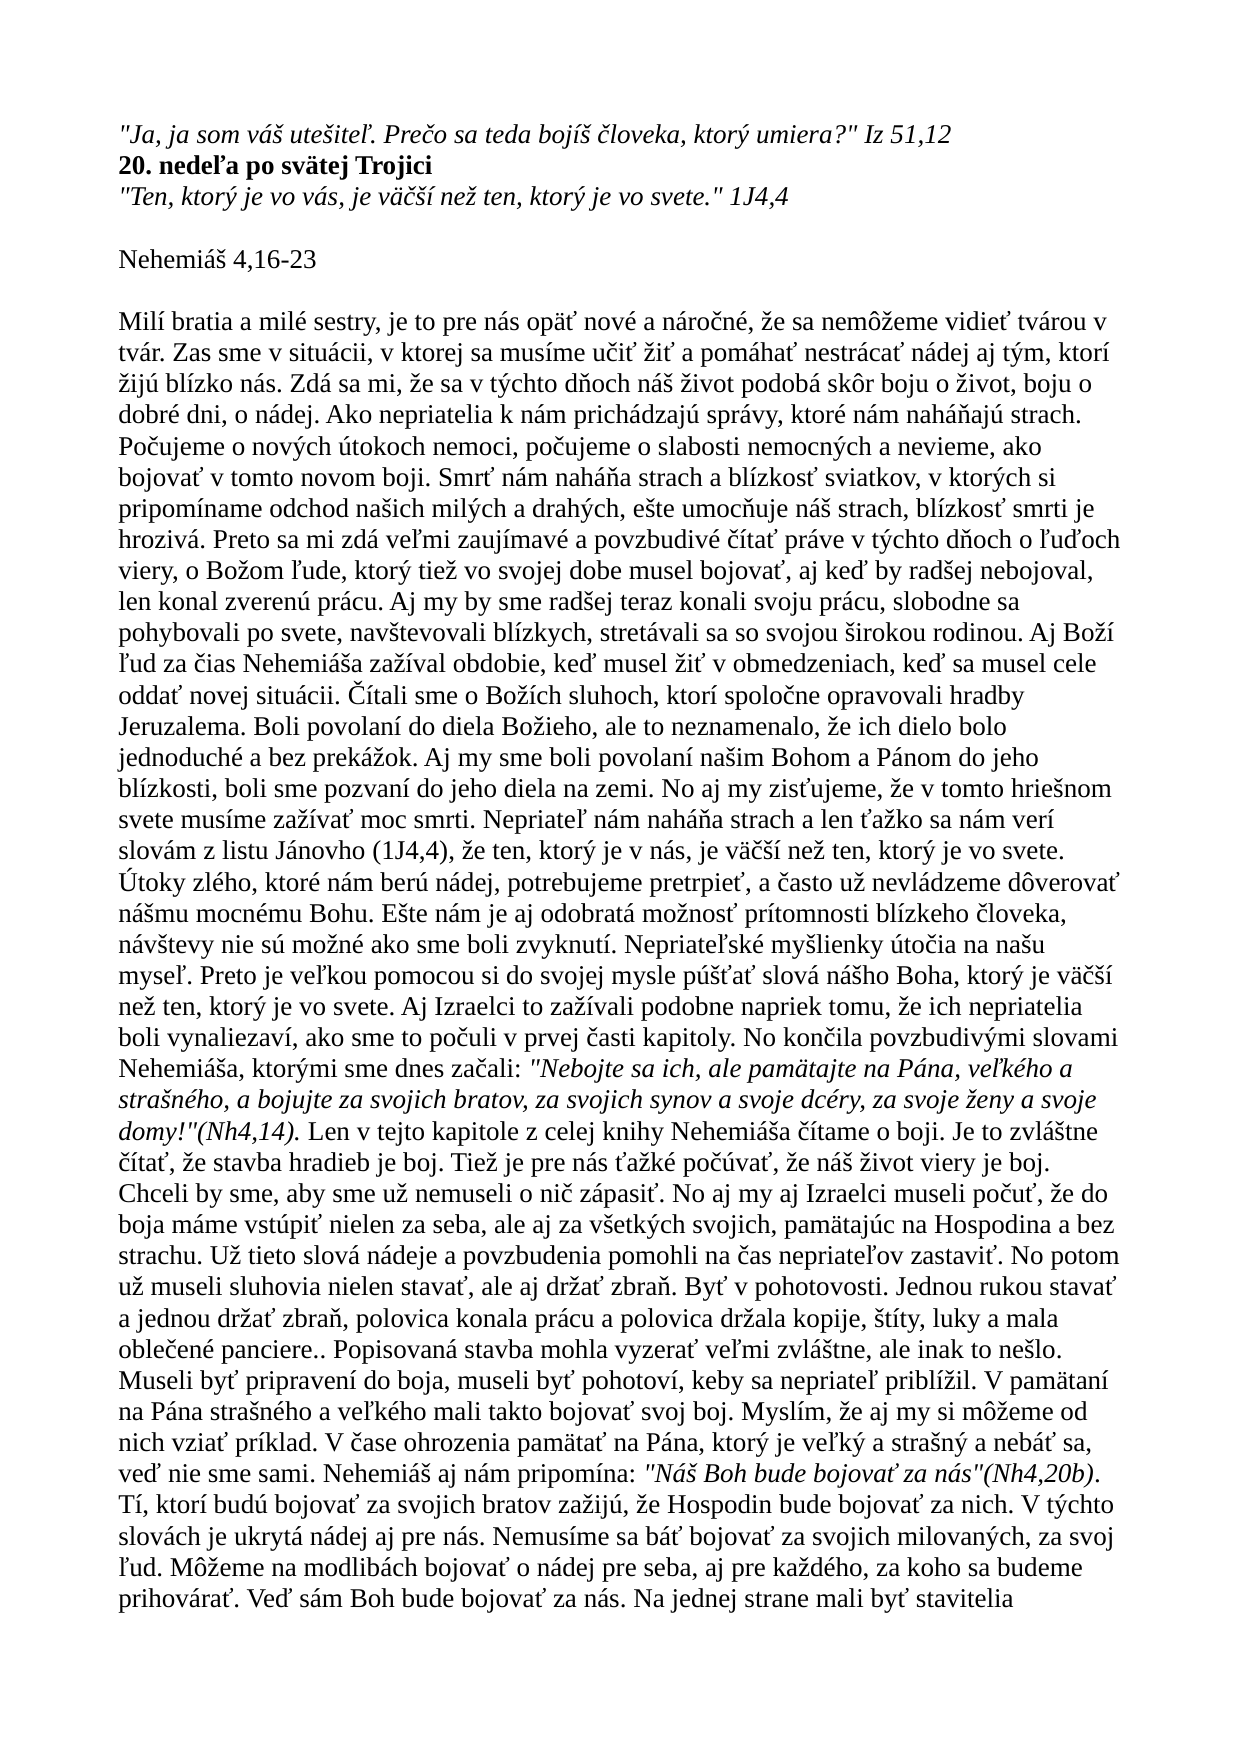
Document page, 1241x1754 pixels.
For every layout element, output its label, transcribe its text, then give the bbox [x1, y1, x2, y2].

text 20. nedeľa po svätej Trojici [118, 149, 1122, 180]
text "Ja, ja som váš utešiteľ. Prečo sa teda bojíš človeka, ktorý umiera?" Iz 51,12 [118, 118, 1122, 149]
text Nehemiáš 4,16-23 [118, 243, 1122, 274]
text Milí bratia a milé sestry, je to pre nás opäť nové a náročné, že sa nemôžeme vidieť tvárou v tvár. Zas sme v situácii, v ktorej sa musíme učiť žiť a pomáhať nestrácať nádej aj tým, ktorí žijú blízko nás. Zdá sa mi, že sa v týchto dňoch náš život podobá skôr boju o život, boju o dobré dni, o nádej. Ako nepriatelia k nám prichádzajú správy, ktoré nám naháňajú strach. Počujeme o nových útokoch nemoci, počujeme o slabosti nemocných a nevieme, ako bojovať v tomto novom boji. Smrť nám naháňa strach a blízkosť sviatkov, v ktorých si pripomíname odchod našich milých a drahých, ešte umocňuje náš strach, blízkosť smrti je hrozivá. Preto sa mi zdá veľmi zaujímavé a povzbudivé čítať práve v týchto dňoch o ľuďoch viery, o Božom ľude, ktorý tiež vo svojej dobe musel bojovať, aj keď by radšej nebojoval, len konal zverenú prácu. Aj my by sme radšej teraz konali svoju prácu, slobodne sa pohybovali po svete, navštevovali blízkych, stretávali sa so svojou širokou rodinou. Aj Boží ľud za čias Nehemiáša zažíval obdobie, keď musel žiť v obmedzeniach, keď sa musel cele oddať novej situácii. Čítali sme o Božích sluhoch, ktorí spoločne opravovali hradby Jeruzalema. Boli povolaní do diela Božieho, ale to neznamenalo, že ich dielo bolo jednoduché a bez prekážok. Aj my sme boli povolaní našim Bohom a Pánom do jeho blízkosti, boli sme pozvaní do jeho diela na zemi. No aj my zisťujeme, že v tomto hriešnom svete musíme zažívať moc smrti. Nepriateľ nám naháňa strach a len ťažko sa nám verí slovám z listu Jánovho (1J4,4), že ten, ktorý je v nás, je väčší než ten, ktorý je vo svete. Útoky zlého, ktoré nám berú nádej, potrebujeme pretrpieť, a často už nevládzeme dôverovať nášmu mocnému Bohu. Ešte nám je aj odobratá možnosť prítomnosti blízkeho človeka, návštevy nie sú možné ako sme boli zvyknutí. Nepriateľské myšlienky útočia na našu myseľ. Preto je veľkou pomocou si do svojej mysle púšťať slová nášho Boha, ktorý je väčší než ten, ktorý je vo svete. Aj Izraelci to zažívali podobne napriek tomu, že ich nepriatelia boli vynaliezaví, ako sme to počuli v prvej časti kapitoly. No končila povzbudivými slovami Nehemiáša, ktorými sme dnes začali: "Nebojte sa ich, ale pamätajte na Pána, veľkého a strašného, a bojujte za svojich bratov, za svojich synov a svoje dcéry, za svoje ženy a svoje domy!"(Nh4,14). Len v tejto kapitole z celej knihy Nehemiáša čítame o boji. Je to zvláštne čítať, že stavba hradieb je boj. Tiež je pre nás ťažké počúvať, že náš život viery je boj. Chceli by sme, aby sme už nemuseli o nič zápasiť. No aj my aj Izraelci museli počuť, že do boja máme vstúpiť nielen za seba, ale aj za všetkých svojich, pamätajúc na Hospodina a bez strachu. Už tieto slová nádeje a povzbudenia pomohli na čas nepriateľov zastaviť. No potom už museli sluhovia nielen stavať, ale aj držať zbraň. Byť v pohotovosti. Jednou rukou stavať a jednou držať zbraň, polovica konala prácu a polovica držala kopije, štíty, luky a mala oblečené panciere.. Popisovaná stavba mohla vyzerať veľmi zvláštne, ale inak to nešlo. Museli byť pripravení do boja, museli byť pohotoví, keby sa nepriateľ priblížil. V pamätaní na Pána strašného a veľkého mali takto bojovať svoj boj. Myslím, že aj my si môžeme od nich vziať príklad. V čase ohrozenia pamätať na Pána, ktorý je veľký a strašný a nebáť sa, veď nie sme sami. Nehemiáš aj nám pripomína: "Náš Boh bude bojovať za nás"(Nh4,20b). Tí, ktorí budú bojovať za svojich bratov zažijú, že Hospodin bude bojovať za nich. V týchto slovách je ukrytá nádej aj pre nás. Nemusíme sa báť bojovať za svojich milovaných, za svoj ľud. Môžeme na modlibách bojovať o nádej pre seba, aj pre každého, za koho sa budeme prihovárať. Veď sám Boh bude bojovať za nás. Na jednej strane mali byť stavitelia [118, 305, 1122, 1613]
text "Ten, ktorý je vo vás, je väčší než ten, ktorý je vo svete." 1J4,4 [118, 180, 1122, 212]
